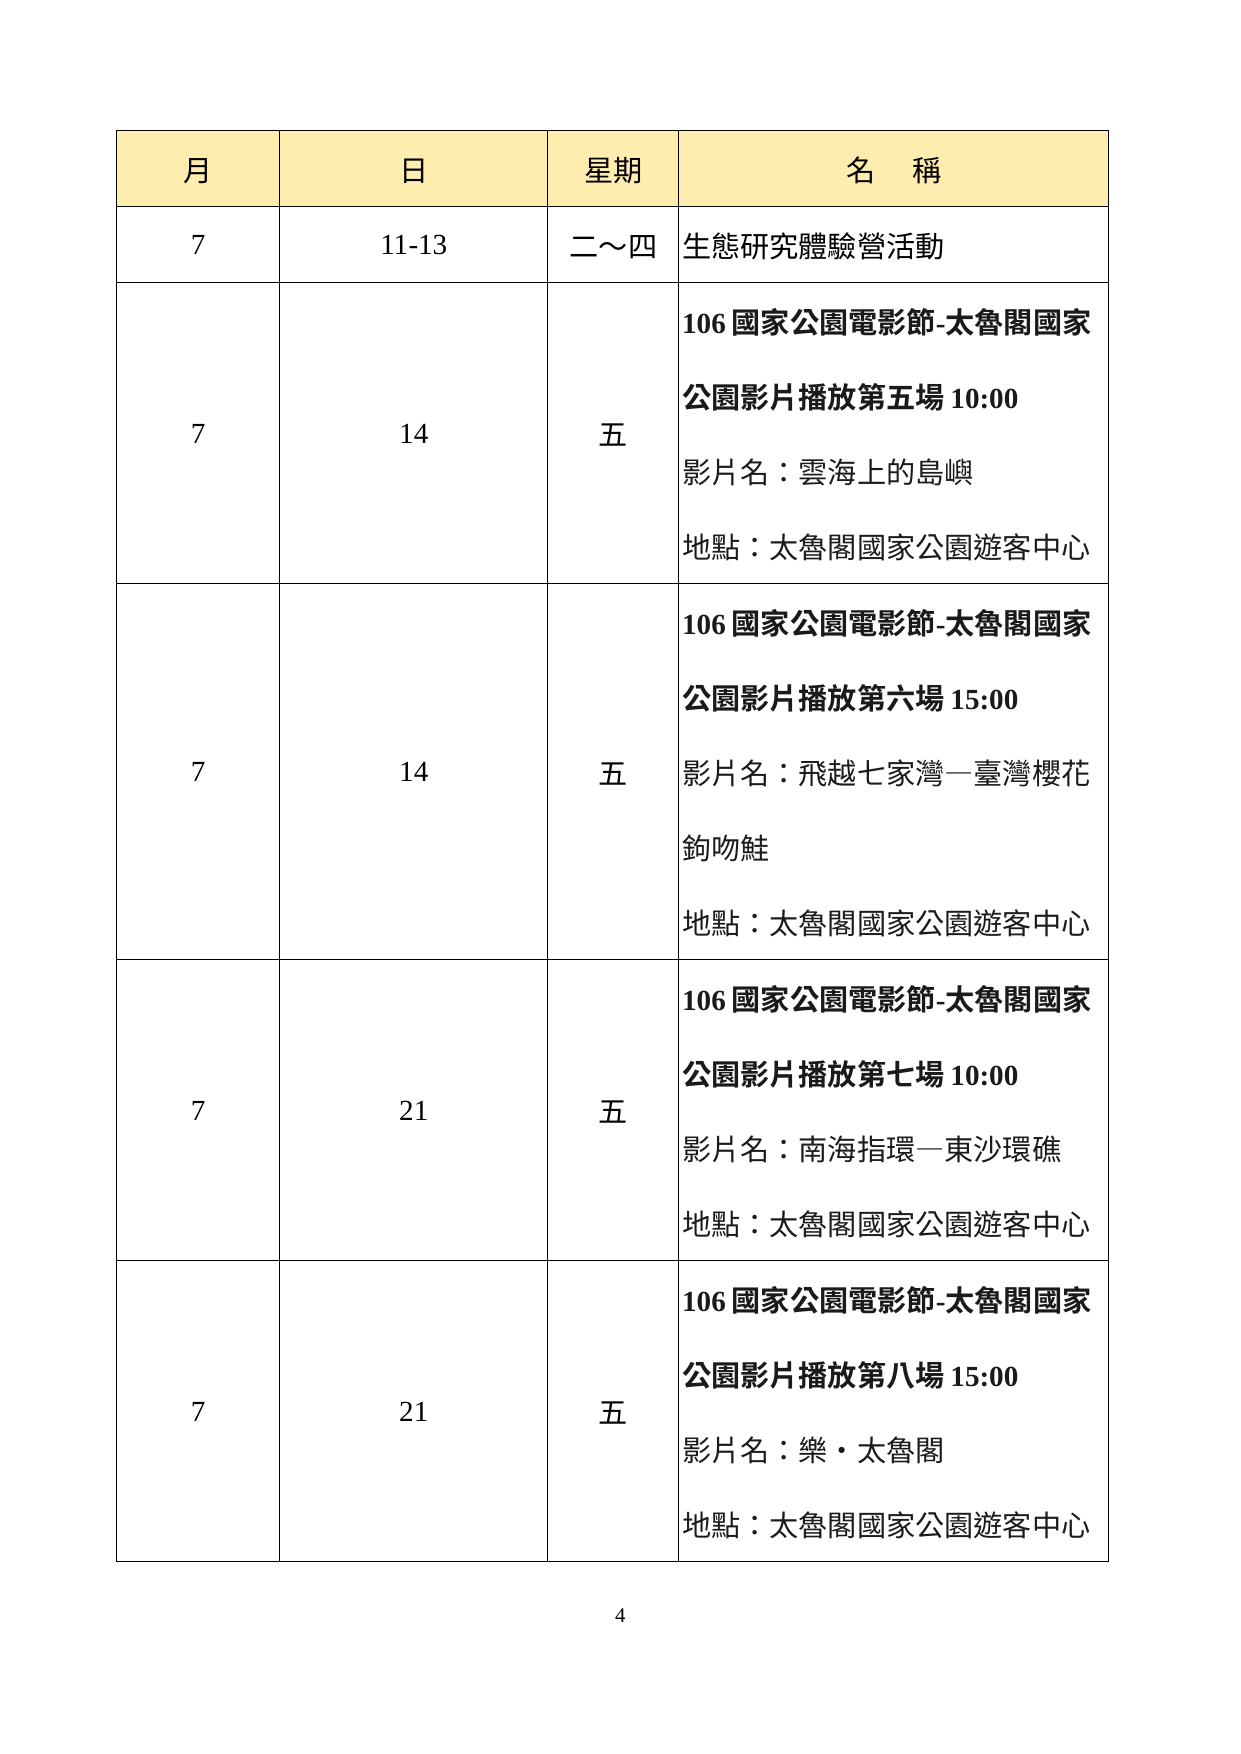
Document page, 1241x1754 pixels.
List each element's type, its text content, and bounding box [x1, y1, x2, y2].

table_cell 7 [117, 207, 279, 282]
table_cell 14 [280, 584, 547, 959]
table_cell 7 [117, 584, 279, 959]
table_cell 生態研究體驗營活動 [679, 207, 1108, 282]
table_cell 106國家公園電影節-太魯閣國家公園影片播放第五場10:00 影片名：雲海上的島嶼 地點：太魯閣國家公園遊客中心 [679, 283, 1108, 583]
table_header 月 [117, 131, 279, 206]
table_cell 21 [280, 960, 547, 1260]
table_cell 五 [548, 283, 678, 583]
table_cell 106國家公園電影節-太魯閣國家公園影片播放第七場10:00 影片名：南海指環—東沙環礁 地點：太魯閣國家公園遊客中心 [679, 960, 1108, 1260]
table_cell 7 [117, 960, 279, 1260]
table_cell 21 [280, 1261, 547, 1561]
table_cell 14 [280, 283, 547, 583]
table_cell 11-13 [280, 207, 547, 282]
table_cell 二～四 [548, 207, 678, 282]
table_header 星期 [548, 131, 678, 206]
table_cell 7 [117, 1261, 279, 1561]
table_header 名 稱 [679, 131, 1108, 206]
table_cell 7 [117, 283, 279, 583]
table_header 日 [280, 131, 547, 206]
table_cell 106國家公園電影節-太魯閣國家公園影片播放第六場15:00 影片名：飛越七家灣—臺灣櫻花鉤吻鮭 地點：太魯閣國家公園遊客中心 [679, 584, 1108, 959]
table_cell 五 [548, 960, 678, 1260]
table_cell 五 [548, 584, 678, 959]
table_cell 106國家公園電影節-太魯閣國家公園影片播放第八場15:00 影片名：樂•太魯閣 地點：太魯閣國家公園遊客中心 [679, 1261, 1108, 1561]
table_cell 五 [548, 1261, 678, 1561]
